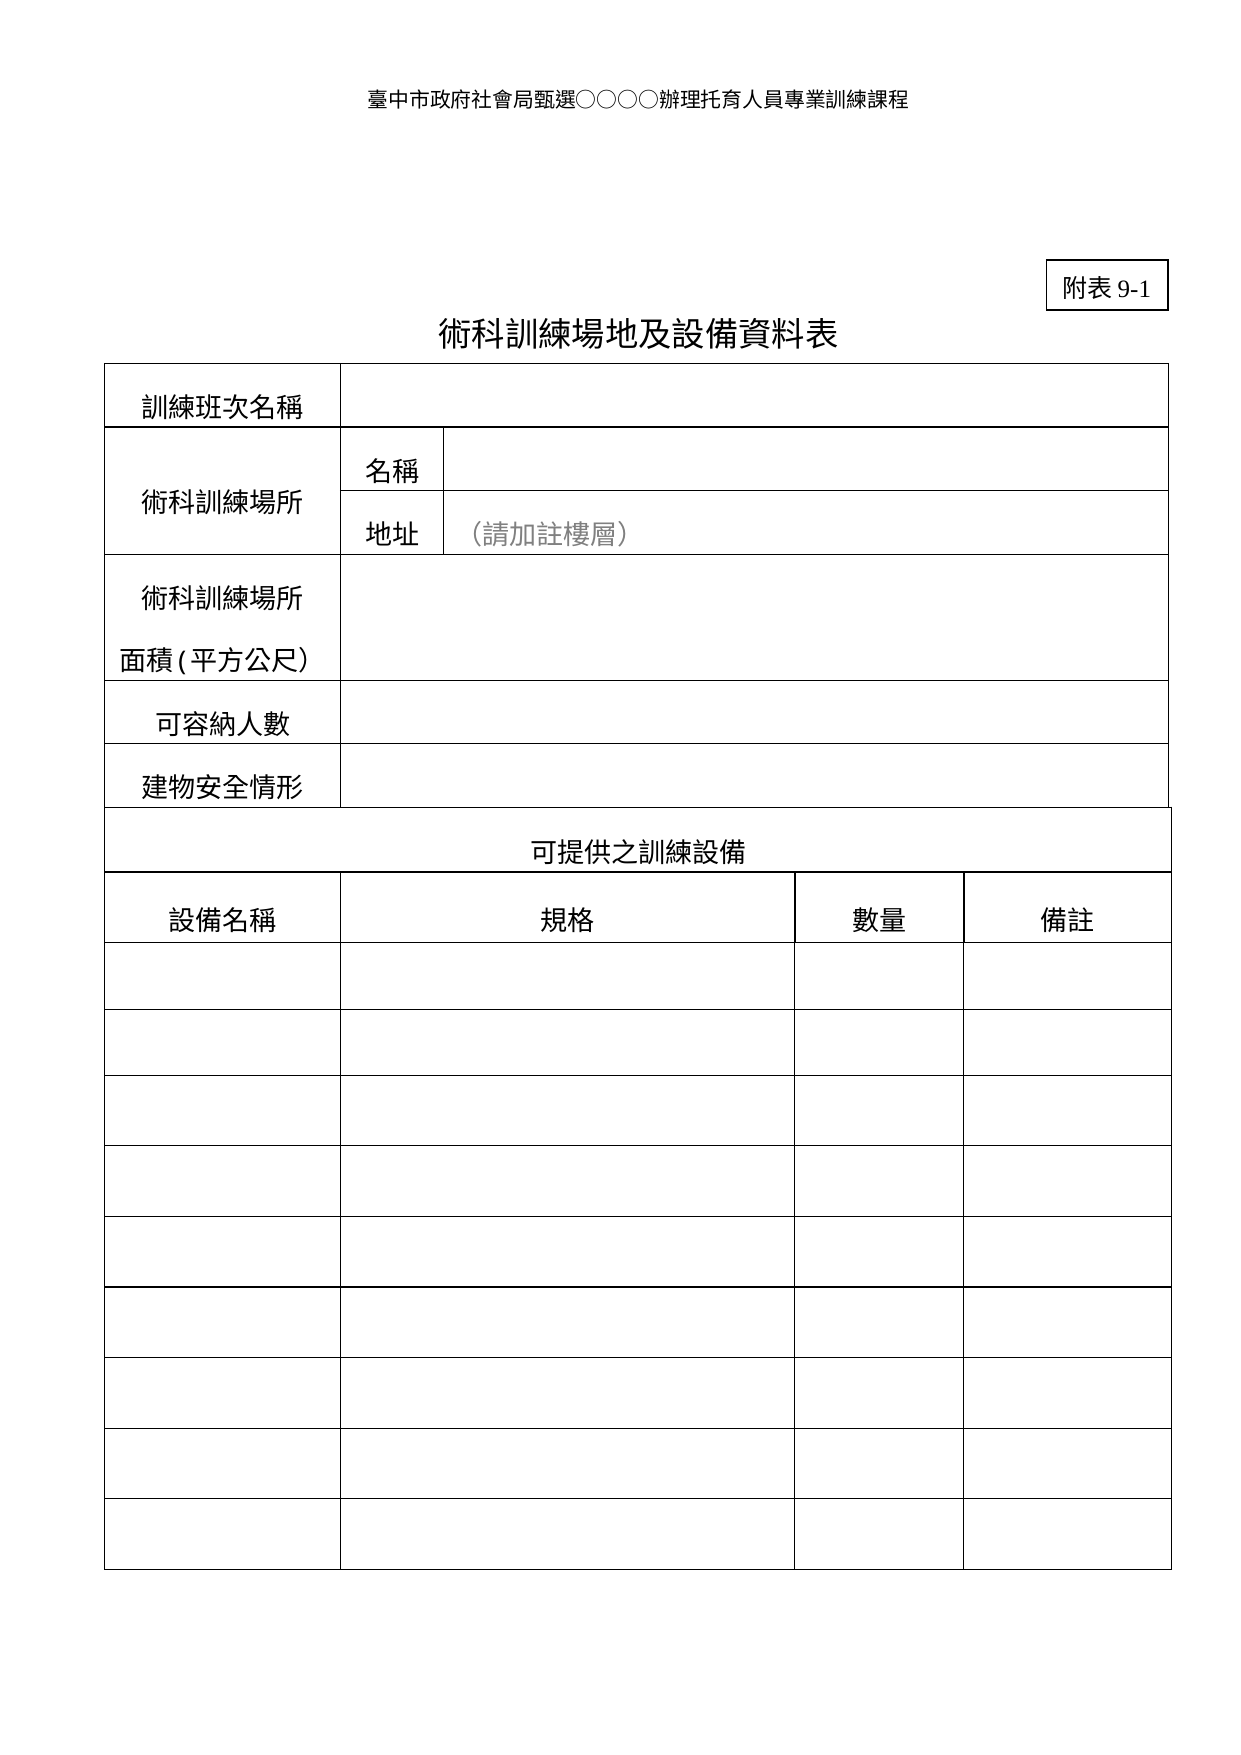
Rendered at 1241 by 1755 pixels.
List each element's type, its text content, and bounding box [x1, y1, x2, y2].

table_cell [105, 1429, 340, 1498]
table_cell [341, 1358, 794, 1427]
table_cell [341, 1288, 794, 1357]
table_cell [964, 1288, 1171, 1357]
table_cell [795, 1146, 963, 1216]
table_cell [795, 1076, 963, 1145]
table_cell [964, 943, 1171, 1008]
table_cell [105, 1288, 340, 1357]
table_cell [105, 1146, 340, 1216]
table_cell [964, 1146, 1171, 1216]
table_cell [964, 1010, 1171, 1075]
table_cell 設備名稱 [105, 873, 340, 942]
table_header [341, 364, 1168, 426]
table_cell [341, 1010, 794, 1075]
table_cell [105, 1010, 340, 1075]
table_cell [341, 1217, 794, 1286]
table_cell [341, 1076, 794, 1145]
table_cell [341, 1429, 794, 1498]
subtitle 術科訓練場地及設備資料表 [1047, 261, 1167, 309]
table_cell [341, 744, 1168, 807]
table_cell [105, 943, 340, 1008]
table_cell [795, 1288, 963, 1357]
table_cell [795, 1010, 963, 1075]
table_cell [105, 1358, 340, 1427]
table_cell [105, 1076, 340, 1145]
table_cell 可提供之訓練設備 [105, 808, 1171, 871]
table_cell [964, 1076, 1171, 1145]
table_cell [795, 1217, 963, 1286]
table_cell [444, 428, 1168, 490]
table_cell [341, 681, 1168, 743]
table_cell 可容納人數 [105, 681, 340, 743]
table_cell 規格 [341, 873, 794, 942]
table_header 訓練班次名稱 [105, 364, 340, 426]
table_cell [964, 1358, 1171, 1427]
table_cell 名稱 [341, 428, 443, 490]
table_cell [795, 1499, 963, 1568]
table_cell 地址 [341, 491, 443, 553]
table_cell 備註 [965, 873, 1171, 942]
table_cell 建物安全情形 [105, 744, 340, 807]
table_cell 術科訓練場所 面積(平方公尺） [105, 555, 340, 679]
table_cell （請加註樓層） [444, 491, 1168, 553]
table_cell [795, 1358, 963, 1427]
table_cell 術科訓練場所 [105, 428, 340, 553]
table_cell [795, 943, 963, 1008]
table_cell [341, 1499, 794, 1568]
table_cell [964, 1429, 1171, 1498]
table_cell [964, 1217, 1171, 1286]
text 附表9-1 [1062, 268, 1152, 301]
table_cell 數量 [796, 873, 963, 942]
table_cell [964, 1499, 1171, 1568]
table_cell [341, 1146, 794, 1216]
table_cell [105, 1217, 340, 1286]
table_cell [341, 555, 1168, 679]
table_cell [341, 943, 794, 1008]
table_cell [105, 1499, 340, 1568]
table_cell [795, 1429, 963, 1498]
subtitle 術科訓練場地及設備資料表 [89, 290, 1187, 352]
